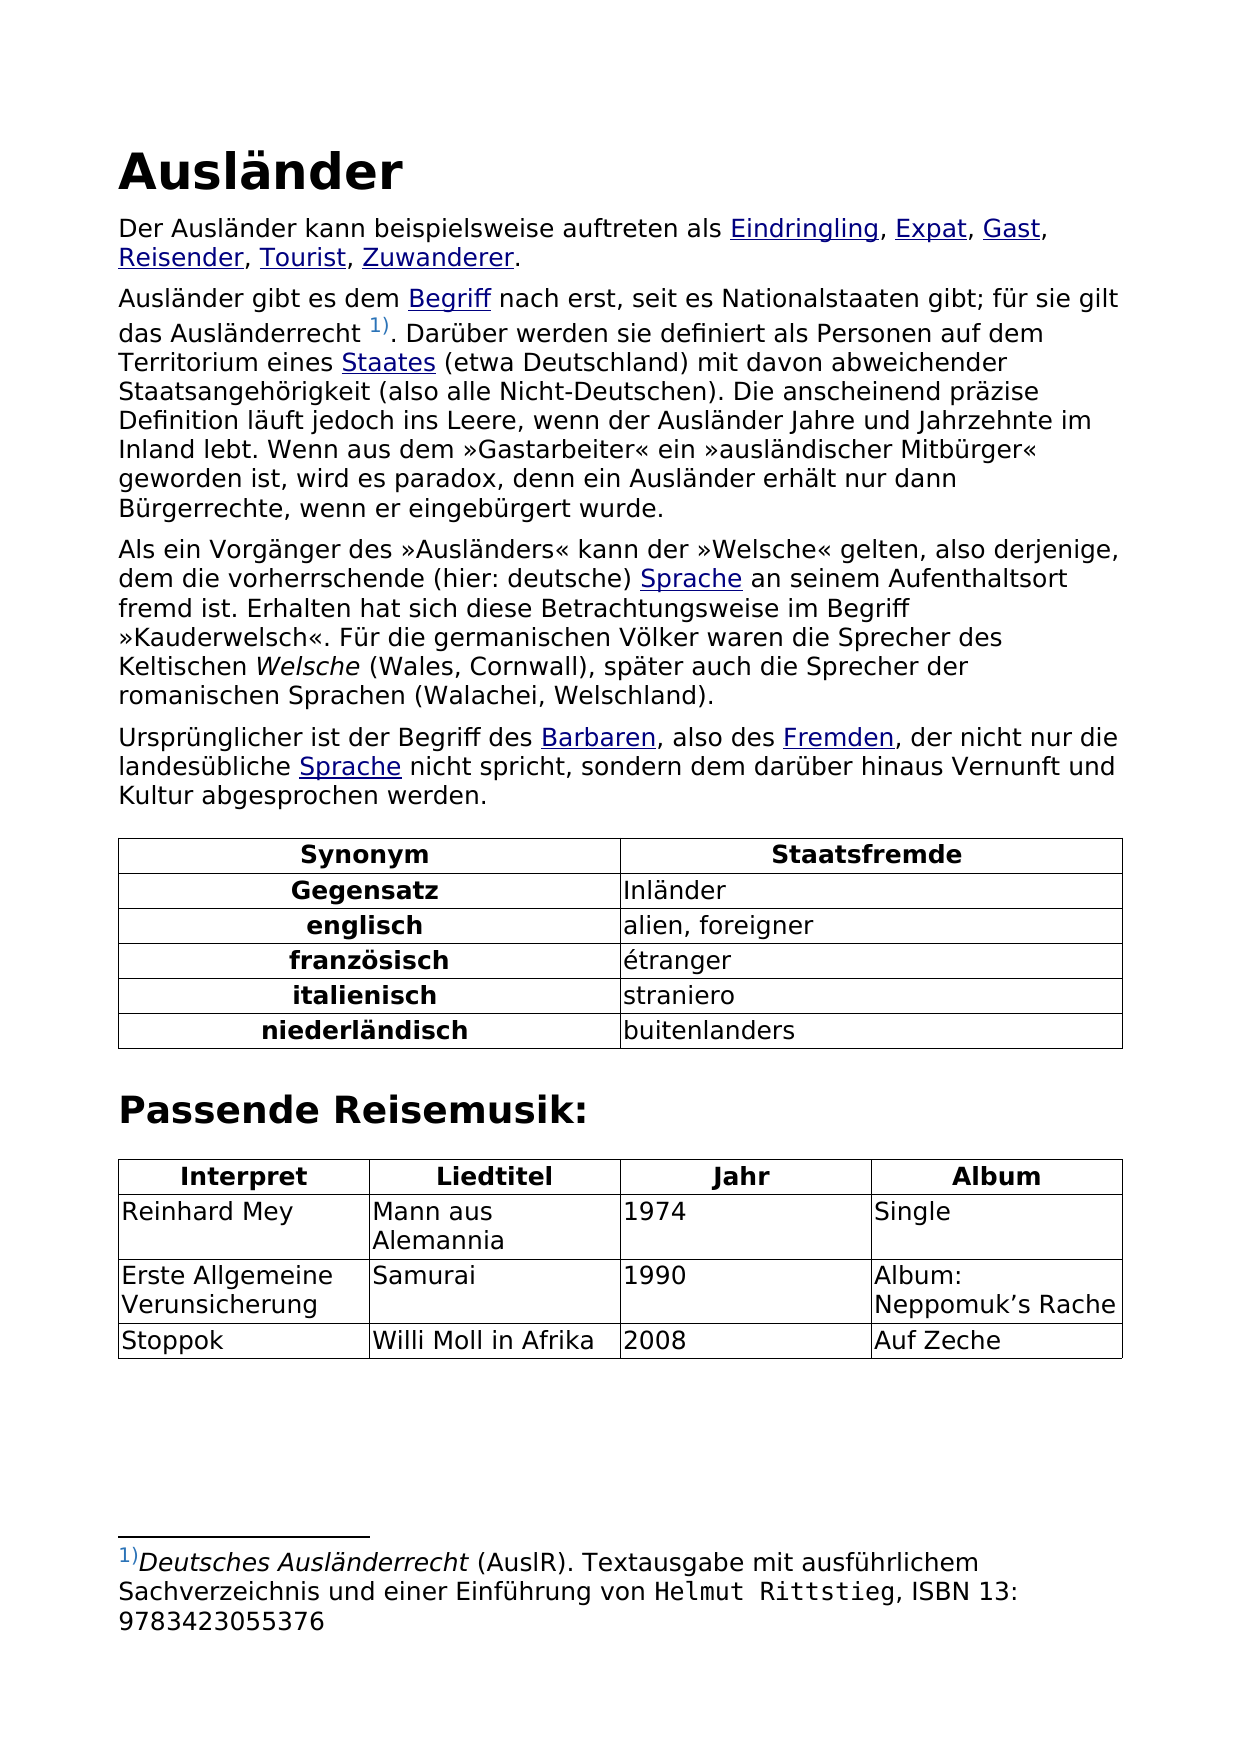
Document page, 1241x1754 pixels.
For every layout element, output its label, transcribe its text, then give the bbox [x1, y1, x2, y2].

table_header Jahr [621, 1160, 871, 1194]
table_cell Auf Zeche [872, 1324, 1122, 1358]
text Als ein Vorgänger des »Ausländers« kann der »Welsche« gelten, also derjenige, dem die vorherrschende (hier: deutsche) Sprache an seinem Aufenthaltsort fremd ist. Erhalten hat sich diese Betrachtungsweise im Begriff »Kauderwelsch«. Für die germanischen Völker waren die Sprecher des Keltischen Welsche (Wales, Cornwall), später auch die Sprecher der romanischen Sprachen (Walachei, Welschland). [118, 535, 1122, 710]
table_header Staatsfremde [621, 839, 1122, 873]
table_cell 2008 [621, 1324, 871, 1358]
table_cell Reinhard Mey [119, 1195, 369, 1258]
table_cell Single [872, 1195, 1122, 1258]
table_cell englisch [119, 909, 620, 943]
text Ausländer gibt es dem Begriff nach erst, seit es Nationalstaaten gibt; für sie gilt das Ausländerrecht . Darüber werden sie definiert als Personen auf dem Territorium eines Staates (etwa Deutschland) mit davon abweichender Staatsangehörigkeit (also alle Nicht-Deutschen). Die anscheinend präzise Definition läuft jedoch ins Leere, wenn der Ausländer Jahre und Jahrzehnte im Inland lebt. Wenn aus dem »Gastarbeiter« ein »ausländischer Mitbürger« geworden ist, wird es paradox, denn ein Ausländer erhält nur dann Bürgerrechte, wenn er eingebürgert wurde. [118, 285, 1122, 523]
table_header Liedtitel [370, 1160, 620, 1194]
table_cell étranger [621, 944, 1122, 978]
text Ursprünglicher ist der Begriff des Barbaren, also des Fremden, der nicht nur die landesübliche Sprache nicht spricht, sondern dem darüber hinaus Vernunft und Kultur abgesprochen werden. [118, 723, 1122, 810]
table_cell Willi Moll in Afrika [370, 1324, 620, 1358]
table_cell Mann aus Alemannia [370, 1195, 620, 1258]
table_header Synonym [119, 839, 620, 873]
table_cell buitenlanders [621, 1014, 1122, 1048]
table_cell alien, foreigner [621, 909, 1122, 943]
table_cell Erste Allgemeine Verunsicherung [119, 1260, 369, 1323]
text Der Ausländer kann beispielsweise auftreten als Eindringling, Expat, Gast, Reisender, Tourist, Zuwanderer. [118, 214, 1122, 272]
text Deutsches Ausländerrecht (AuslR). Textausgabe mit ausführlichem Sachverzeichnis und einer Einführung von Helmut Rittstieg, ISBN 13: 9783423055376 [118, 1543, 1122, 1636]
table_cell Gegensatz [119, 874, 620, 908]
table_cell Stoppok [119, 1324, 369, 1358]
table_cell französisch [119, 944, 620, 978]
table_cell Album: Neppomuk’s Rache [872, 1260, 1122, 1323]
table_cell 1974 [621, 1195, 871, 1258]
table_cell Samurai [370, 1260, 620, 1323]
subtitle Ausländer [118, 143, 1122, 201]
table_cell italienisch [119, 979, 620, 1013]
table_header Interpret [119, 1160, 369, 1194]
table_cell straniero [621, 979, 1122, 1013]
table_header Album [872, 1160, 1122, 1194]
subtitle Passende Reisemusik: [118, 1088, 1122, 1132]
table_cell niederländisch [119, 1014, 620, 1048]
table_cell Inländer [621, 874, 1122, 908]
table_cell 1990 [621, 1260, 871, 1323]
